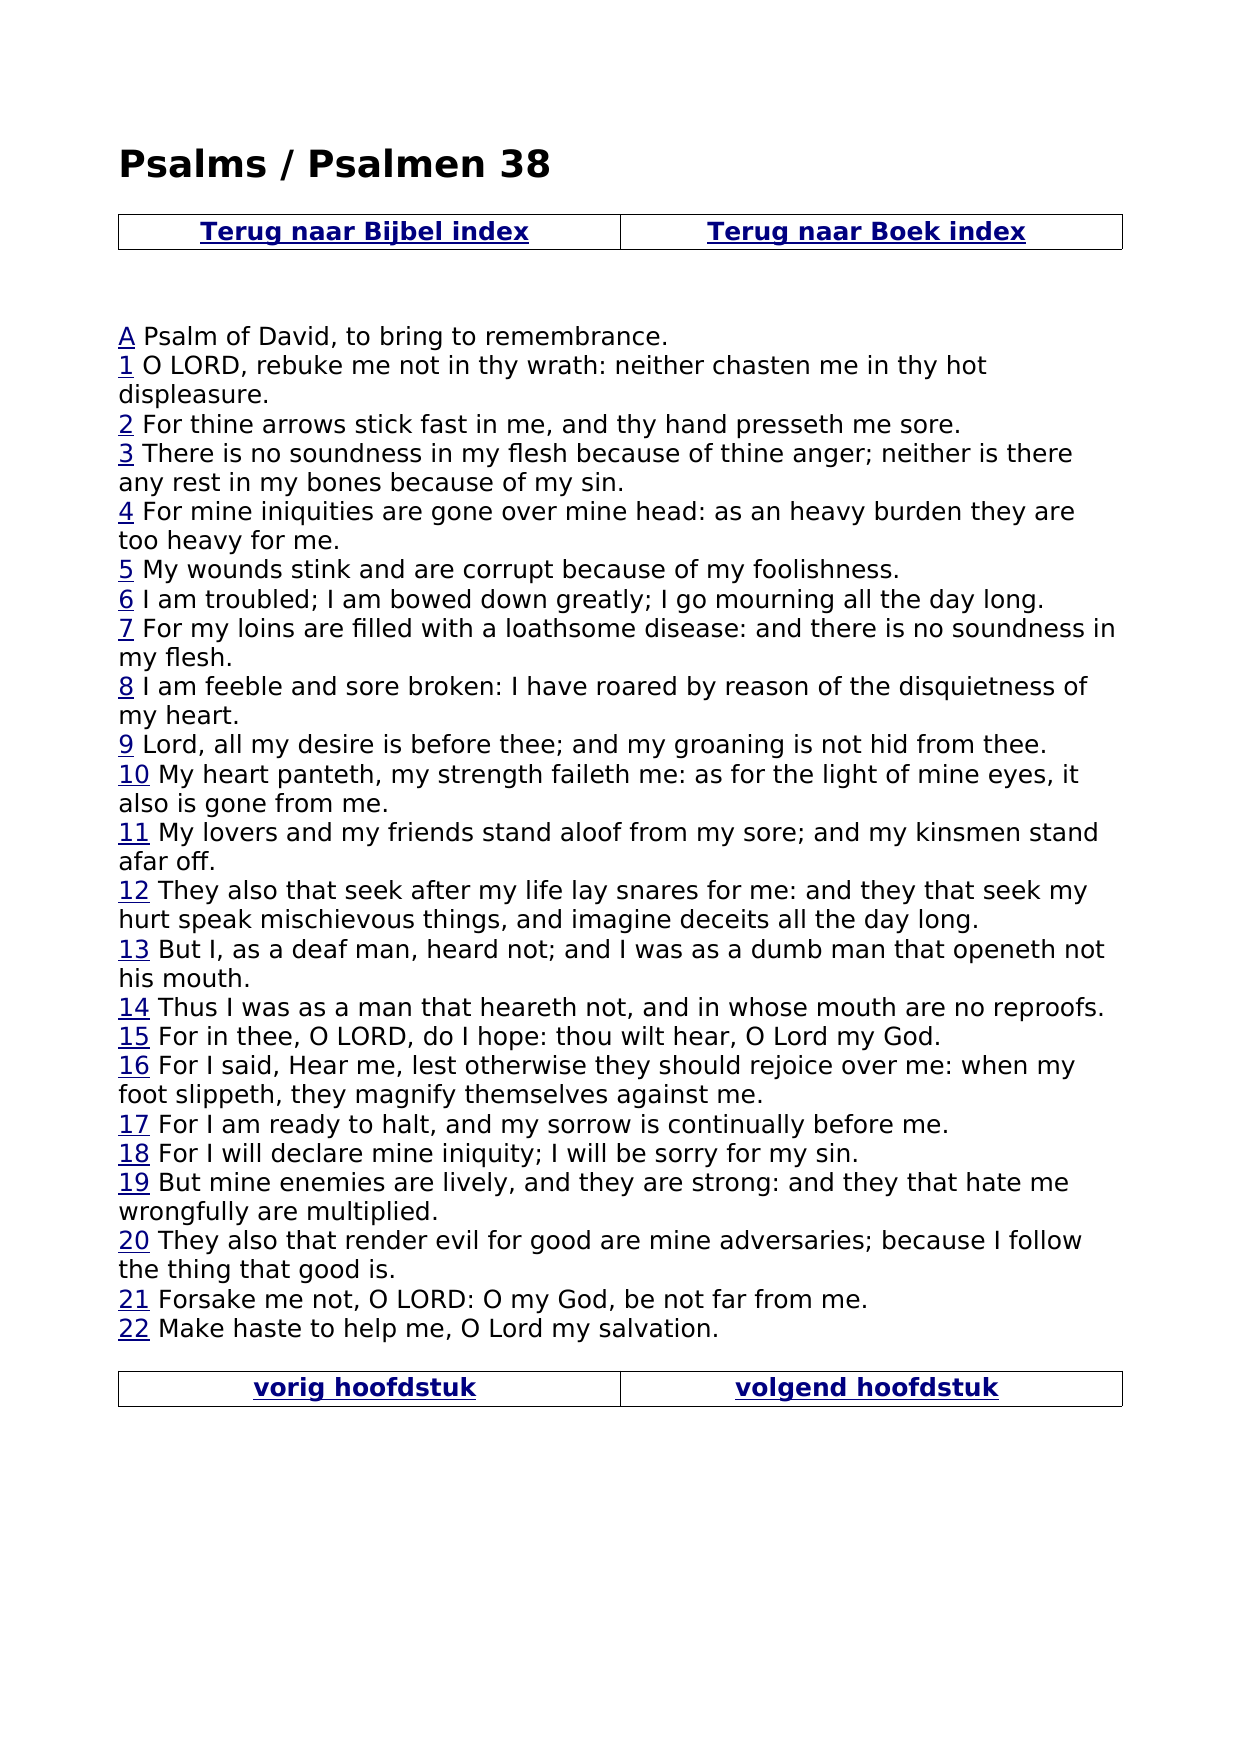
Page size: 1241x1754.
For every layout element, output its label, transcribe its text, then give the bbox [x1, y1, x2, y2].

table_header Terug naar Bijbel index [119, 215, 620, 249]
subtitle Psalms / Psalmen 38 [118, 143, 1122, 187]
table_header volgend hoofdstuk [621, 1372, 1122, 1406]
table_header vorig hoofdstuk [119, 1372, 620, 1406]
table_header Terug naar Boek index [621, 215, 1122, 249]
text A Psalm of David, to bring to remembrance. 1 O LORD, rebuke me not in thy wrath: neither chasten me in thy hot displeasure. 2 For thine arrows stick fast in me, and thy hand presseth me sore. 3 There is no soundness in my flesh because of thine anger; neither is there any rest in my bones because of my sin. 4 For mine iniquities are gone over mine head: as an heavy burden they are too heavy for me. 5 My wounds stink and are corrupt because of my foolishness. 6 I am troubled; I am bowed down greatly; I go mourning all the day long. 7 For my loins are filled with a loathsome disease: and there is no soundness in my flesh. 8 I am feeble and sore broken: I have roared by reason of the disquietness of my heart. 9 Lord, all my desire is before thee; and my groaning is not hid from thee. 10 My heart panteth, my strength faileth me: as for the light of mine eyes, it also is gone from me. 11 My lovers and my friends stand aloof from my sore; and my kinsmen stand afar off. 12 They also that seek after my life lay snares for me: and they that seek my hurt speak mischievous things, and imagine deceits all the day long. 13 But I, as a deaf man, heard not; and I was as a dumb man that openeth not his mouth. 14 Thus I was as a man that heareth not, and in whose mouth are no reproofs. 15 For in thee, O LORD, do I hope: thou wilt hear, O Lord my God. 16 For I said, Hear me, lest otherwise they should rejoice over me: when my foot slippeth, they magnify themselves against me. 17 For I am ready to halt, and my sorrow is continually before me. 18 For I will declare mine iniquity; I will be sorry for my sin. 19 But mine enemies are lively, and they are strong: and they that hate me wrongfully are multiplied. 20 They also that render evil for good are mine adversaries; because I follow the thing that good is. 21 Forsake me not, O LORD: O my God, be not far from me. 22 Make haste to help me, O Lord my salvation. [118, 264, 1122, 1343]
